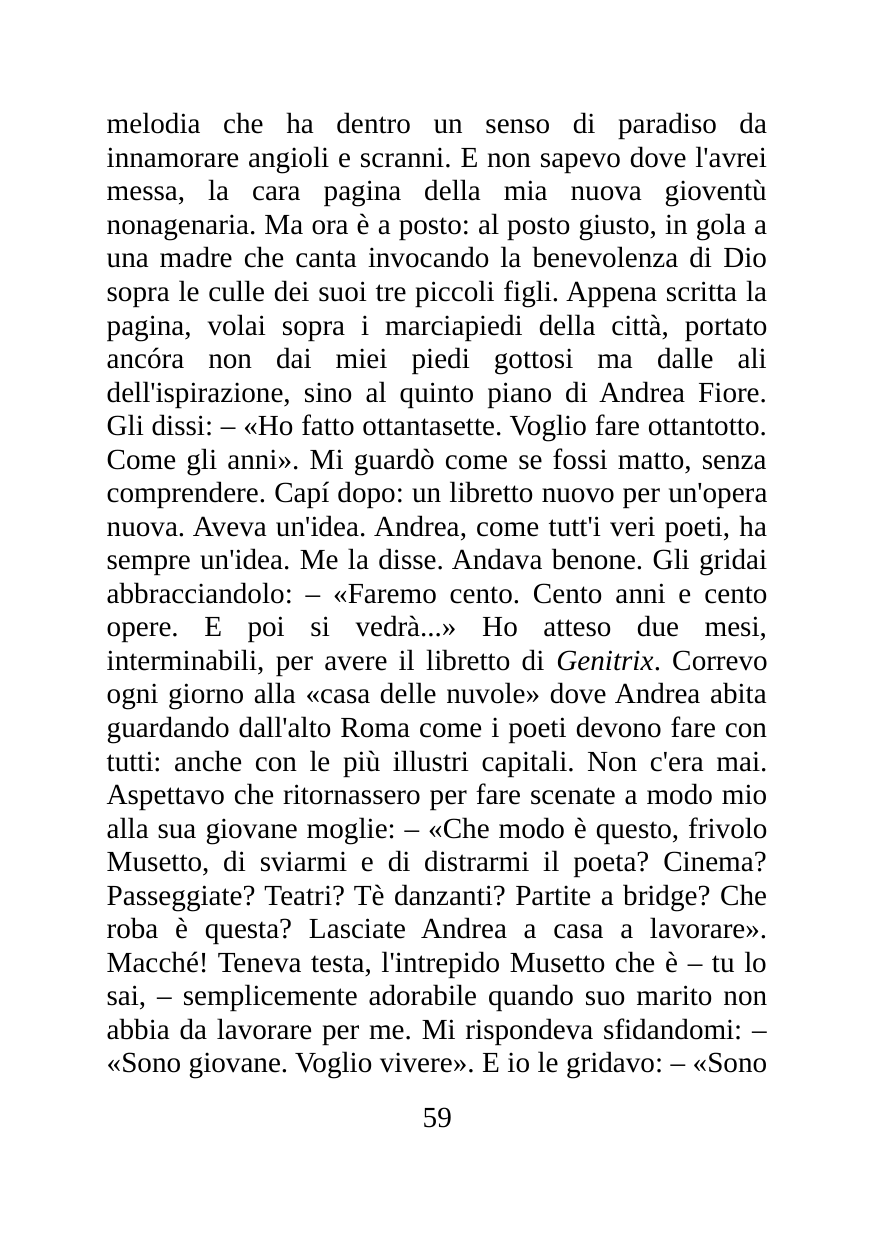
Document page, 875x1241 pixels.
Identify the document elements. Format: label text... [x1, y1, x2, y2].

text melodia che ha dentro un senso di paradiso da innamorare angioli e scranni. E non sapevo dove l'avrei messa, la cara pagina della mia nuova gioventù nonagenaria. Ma ora è a posto: al posto giusto, in gola a una madre che canta invocando la benevolenza di Dio sopra le culle dei suoi tre piccoli figli. Appena scritta la pagina, volai sopra i marciapiedi della città, portato ancóra non dai miei piedi gottosi ma dalle ali dell'ispirazione, sino al quinto piano di Andrea Fiore. Gli dissi: – «Ho fatto ottantasette. Voglio fare ottantotto. Come gli anni». Mi guardò come se fossi matto, senza comprendere. Capí dopo: un libretto nuovo per un'opera nuova. Aveva un'idea. Andrea, come tutt'i veri poeti, ha sempre un'idea. Me la disse. Andava benone. Gli gridai abbracciandolo: – «Faremo cento. Cento anni e cento opere. E poi si vedrà...» Ho atteso due mesi, interminabili, per avere il libretto di Genitrix. Correvo ogni giorno alla «casa delle nuvole» dove Andrea abita guardando dall'alto Roma come i poeti devono fare con tutti: anche con le più illustri capitali. Non c'era mai. Aspettavo che ritornassero per fare scenate a modo mio alla sua giovane moglie: – «Che modo è questo, frivolo Musetto, di sviarmi e di distrarmi il poeta? Cinema? Passeggiate? Teatri? Tè danzanti? Partite a bridge? Che roba è questa? Lasciate Andrea a casa a lavorare». Macché! Teneva testa, l'intrepido Musetto che è – tu lo sai, – semplicemente adorabile quando suo marito non abbia da lavorare per me. Mi rispondeva sfidandomi: – «Sono giovane. Voglio vivere». E io le gridavo: – «Sono [106, 106, 768, 1079]
